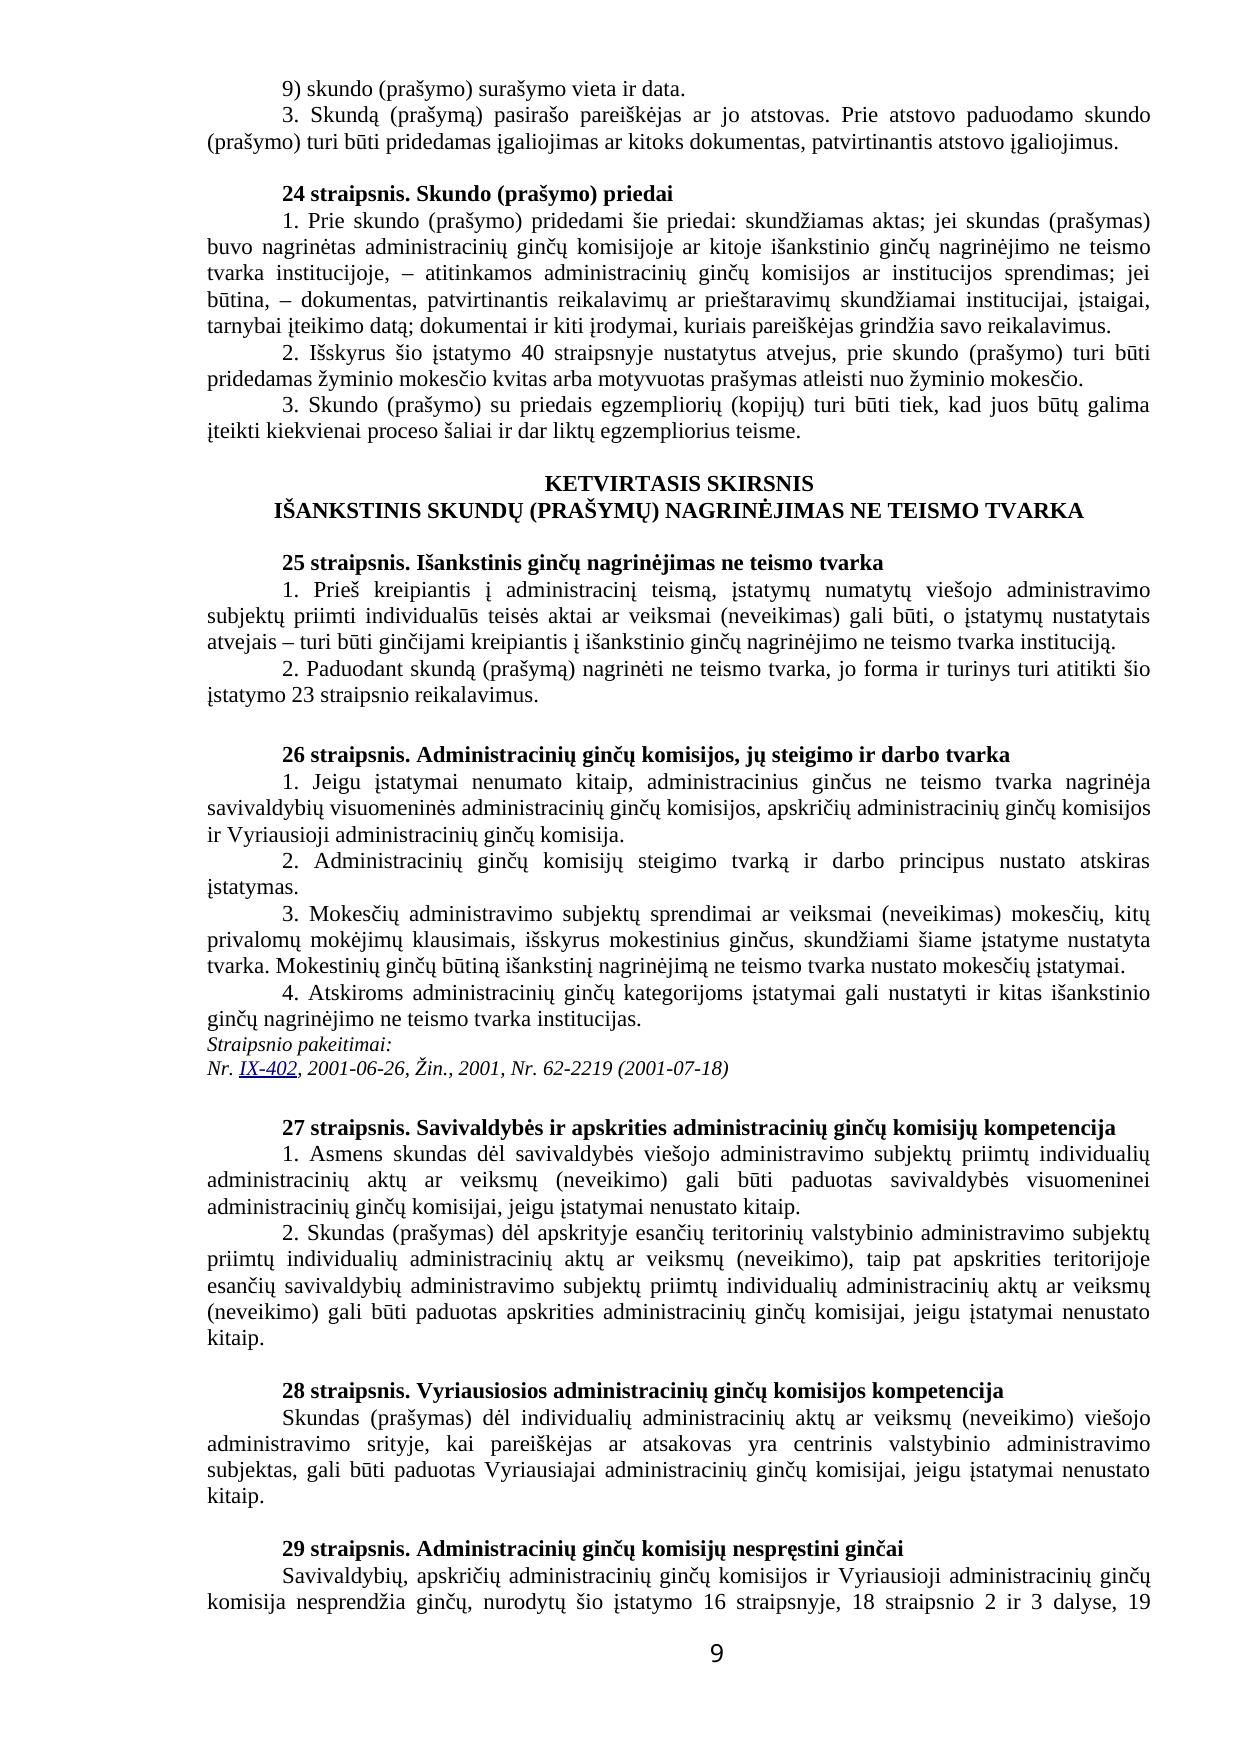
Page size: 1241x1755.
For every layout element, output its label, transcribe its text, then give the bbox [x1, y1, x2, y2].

text 2. Paduodant skundą (prašymą) nagrinėti ne teismo tvarka, jo forma ir turinys turi atitikti šio įstatymo 23 straipsnio reikalavimus. [207, 655, 1152, 707]
text IŠANKSTINIS SKUNDŲ (PRAŠYMŲ) NAGRINĖJIMAS NE TEISMO TVARKA [207, 497, 1152, 523]
text Savivaldybių, apskričių administracinių ginčų komisijos ir Vyriausioji administracinių ginčų komisija nesprendžia ginčų, nurodytų šio įstatymo 16 straipsnyje, 18 straipsnio 2 ir 3 dalyse, 19 [207, 1562, 1152, 1614]
text 27 straipsnis. Savivaldybės ir apskrities administracinių ginčų komisijų kompetencija [282, 1114, 1152, 1140]
text 1. Jeigu įstatymai nenumato kitaip, administracinius ginčus ne teismo tvarka nagrinėja savivaldybių visuomeninės administracinių ginčų komisijos, apskričių administracinių ginčų komisijos ir Vyriausioji administracinių ginčų komisija. [207, 768, 1152, 847]
text 28 straipsnis. Vyriausiosios administracinių ginčų komisijos kompetencija [207, 1377, 1152, 1403]
text Skundas (prašymas) dėl individualių administracinių aktų ar veiksmų (neveikimo) viešojo administravimo srityje, kai pareiškėjas ar atsakovas yra centrinis valstybinio administravimo subjektas, gali būti paduotas Vyriausiajai administracinių ginčų komisijai, jeigu įstatymai nenustato kitaip. [207, 1403, 1152, 1509]
text 4. Atskiroms administracinių ginčų kategorijoms įstatymai gali nustatyti ir kitas išankstinio ginčų nagrinėjimo ne teismo tvarka institucijas. [207, 979, 1152, 1031]
text 3. Skundo (prašymo) su priedais egzempliorių (kopijų) turi būti tiek, kad juos būtų galima įteikti kiekvienai proceso šaliai ir dar liktų egzempliorius teisme. [207, 391, 1152, 444]
text 3. Mokesčių administravimo subjektų sprendimai ar veiksmai (neveikimas) mokesčių, kitų privalomų mokėjimų klausimais, išskyrus mokestinius ginčus, skundžiami šiame įstatyme nustatyta tvarka. Mokestinių ginčų būtiną išankstinį nagrinėjimą ne teismo tvarka nustato mokesčių įstatymai. [207, 900, 1152, 979]
text 26 straipsnis. Administracinių ginčų komisijos, jų steigimo ir darbo tvarka [207, 742, 1152, 768]
text 1. Asmens skundas dėl savivaldybės viešojo administravimo subjektų priimtų individualių administracinių aktų ar veiksmų (neveikimo) gali būti paduotas savivaldybės visuomeninei administracinių ginčų komisijai, jeigu įstatymai nenustato kitaip. [207, 1140, 1152, 1219]
text 24 straipsnis. Skundo (prašymo) priedai [207, 180, 1152, 207]
text 2. Administracinių ginčų komisijų steigimo tvarką ir darbo principus nustato atskiras įstatymas. [207, 847, 1152, 900]
text 1. Prie skundo (prašymo) pridedami šie priedai: skundžiamas aktas; jei skundas (prašymas) buvo nagrinėtas administracinių ginčų komisijoje ar kitoje išankstinio ginčų nagrinėjimo ne teismo tvarka institucijoje, – atitinkamos administracinių ginčų komisijos ar institucijos sprendimas; jei būtina, – dokumentas, patvirtinantis reikalavimų ar prieštaravimų skundžiamai institucijai, įstaigai, tarnybai įteikimo datą; dokumentai ir kiti įrodymai, kuriais pareiškėjas grindžia savo reikalavimus. [207, 207, 1152, 338]
text 3. Skundą (prašymą) pasirašo pareiškėjas ar jo atstovas. Prie atstovo paduodamo skundo (prašymo) turi būti pridedamas įgaliojimas ar kitoks dokumentas, patvirtinantis atstovo įgaliojimus. [207, 101, 1152, 154]
text 9) skundo (prašymo) surašymo vieta ir data. [207, 75, 1152, 101]
text Nr. IX-402, 2001-06-26, Žin., 2001, Nr. 62-2219 (2001-07-18) [207, 1056, 1152, 1079]
text 1. Prieš kreipiantis į administracinį teismą, įstatymų numatytų viešojo administravimo subjektų priimti individualūs teisės aktai ar veiksmai (neveikimas) gali būti, o įstatymų nustatytais atvejais – turi būti ginčijami kreipiantis į išankstinio ginčų nagrinėjimo ne teismo tvarka instituciją. [207, 576, 1152, 655]
text 2. Išskyrus šio įstatymo 40 straipsnyje nustatytus atvejus, prie skundo (prašymo) turi būti pridedamas žyminio mokesčio kvitas arba motyvuotas prašymas atleisti nuo žyminio mokesčio. [207, 338, 1152, 391]
text Straipsnio pakeitimai: [207, 1031, 1152, 1056]
text 29 straipsnis. Administracinių ginčų komisijų nespręstini ginčai [207, 1535, 1152, 1562]
text 25 straipsnis. Išankstinis ginčų nagrinėjimas ne teismo tvarka [207, 549, 1152, 576]
text KETVIRTASIS SKIRSNIS [207, 470, 1152, 497]
text 2. Skundas (prašymas) dėl apskrityje esančių teritorinių valstybinio administravimo subjektų priimtų individualių administracinių aktų ar veiksmų (neveikimo), taip pat apskrities teritorijoje esančių savivaldybių administravimo subjektų priimtų individualių administracinių aktų ar veiksmų (neveikimo) gali būti paduotas apskrities administracinių ginčų komisijai, jeigu įstatymai nenustato kitaip. [207, 1219, 1152, 1351]
